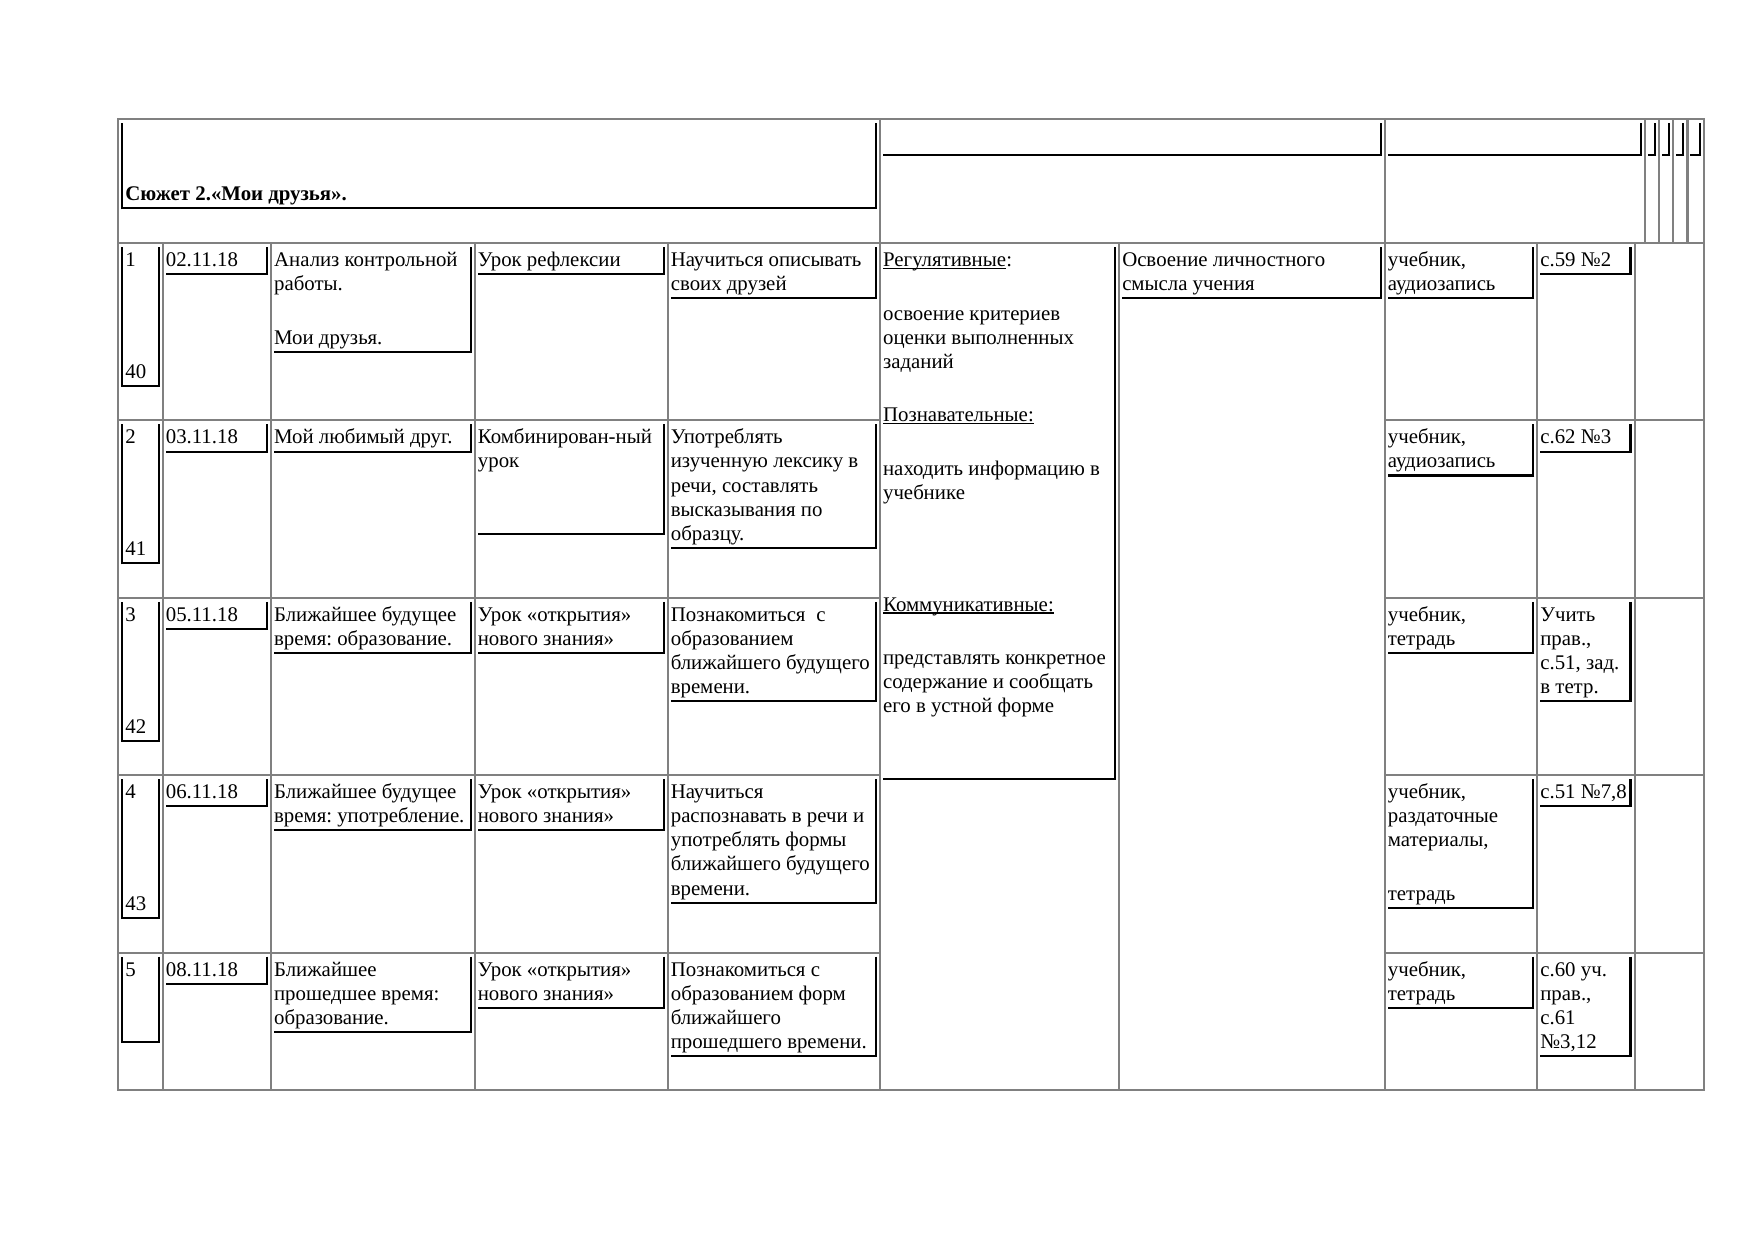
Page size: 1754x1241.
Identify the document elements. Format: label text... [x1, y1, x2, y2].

table_cell Учить прав., с.51, зад. в тетр. [1538, 599, 1634, 774]
table_cell Урок рефлексии [476, 244, 667, 419]
table_cell [881, 120, 1384, 242]
table_cell 03.11.18 [164, 421, 270, 597]
table_cell 06.11.18 [164, 776, 270, 952]
table_cell с.62 №3 [1538, 421, 1634, 597]
table_cell [1636, 776, 1703, 952]
table_cell учебник, тетрадь [1386, 954, 1536, 1089]
table_cell с.51 №7,8 [1538, 776, 1634, 952]
table_cell 3 42 [119, 599, 162, 774]
table_cell Научиться распознавать в речи и употреблять формы ближайшего будущего времени. [669, 776, 879, 952]
table_cell [1636, 599, 1703, 774]
table_cell учебник, аудиозапись [1386, 244, 1536, 419]
table_cell Ближайшее будущее время: употребление. [272, 776, 474, 952]
table_cell 2 41 [119, 421, 162, 597]
table_cell Комбинирован-ный урок [476, 421, 667, 597]
table_cell Регулятивные: освоение критериев оценки выполненных заданий Познавательные: находить информацию в учебнике Коммуникативные: представлять конкретное содержание и сообщать его в устной форме [881, 244, 1118, 1089]
table_cell [1386, 120, 1644, 242]
table_cell Урок «открытия» нового знания» [476, 599, 667, 774]
table_cell 1 40 [119, 244, 162, 419]
table_cell [1689, 120, 1703, 242]
table_cell учебник, тетрадь [1386, 599, 1536, 774]
table_cell учебник, аудиозапись [1386, 421, 1536, 597]
table_cell [1636, 421, 1703, 597]
table_cell 4 43 [119, 776, 162, 952]
table_cell Научиться описывать своих друзей [669, 244, 879, 419]
table_cell учебник, раздаточные материалы, тетрадь [1386, 776, 1536, 952]
table_cell с.60 уч. прав., с.61 №3,12 [1538, 954, 1634, 1089]
table_cell [1646, 120, 1658, 242]
table_cell Освоение личностного смысла учения [1120, 244, 1384, 1089]
table_cell Урок «открытия» нового знания» [476, 776, 667, 952]
table_cell [1674, 120, 1686, 242]
table_cell 02.11.18 [164, 244, 270, 419]
table_cell [1636, 244, 1703, 419]
table_cell Урок «открытия» нового знания» [476, 954, 667, 1089]
table_cell 05.11.18 [164, 599, 270, 774]
table_cell [1636, 954, 1703, 1089]
table_cell Ближайшее прошедшее время: образование. [272, 954, 474, 1089]
table_cell Ближайшее будущее время: образование. [272, 599, 474, 774]
table_cell [1660, 120, 1672, 242]
table_cell Анализ контрольной работы. Мои друзья. [272, 244, 474, 419]
table_cell Познакомиться с образованием ближайшего будущего времени. [669, 599, 879, 774]
table_cell 08.11.18 [164, 954, 270, 1089]
table_cell Мой любимый друг. [272, 421, 474, 597]
table_cell Сюжет 2.«Мои друзья». [119, 120, 879, 242]
table_cell с.59 №2 [1538, 244, 1634, 419]
table_cell 5 [119, 954, 162, 1089]
table_cell Употреблять изученную лексику в речи, составлять высказывания по образцу. [669, 421, 879, 597]
table_cell Познакомиться с образованием форм ближайшего прошедшего времени. [669, 954, 879, 1089]
